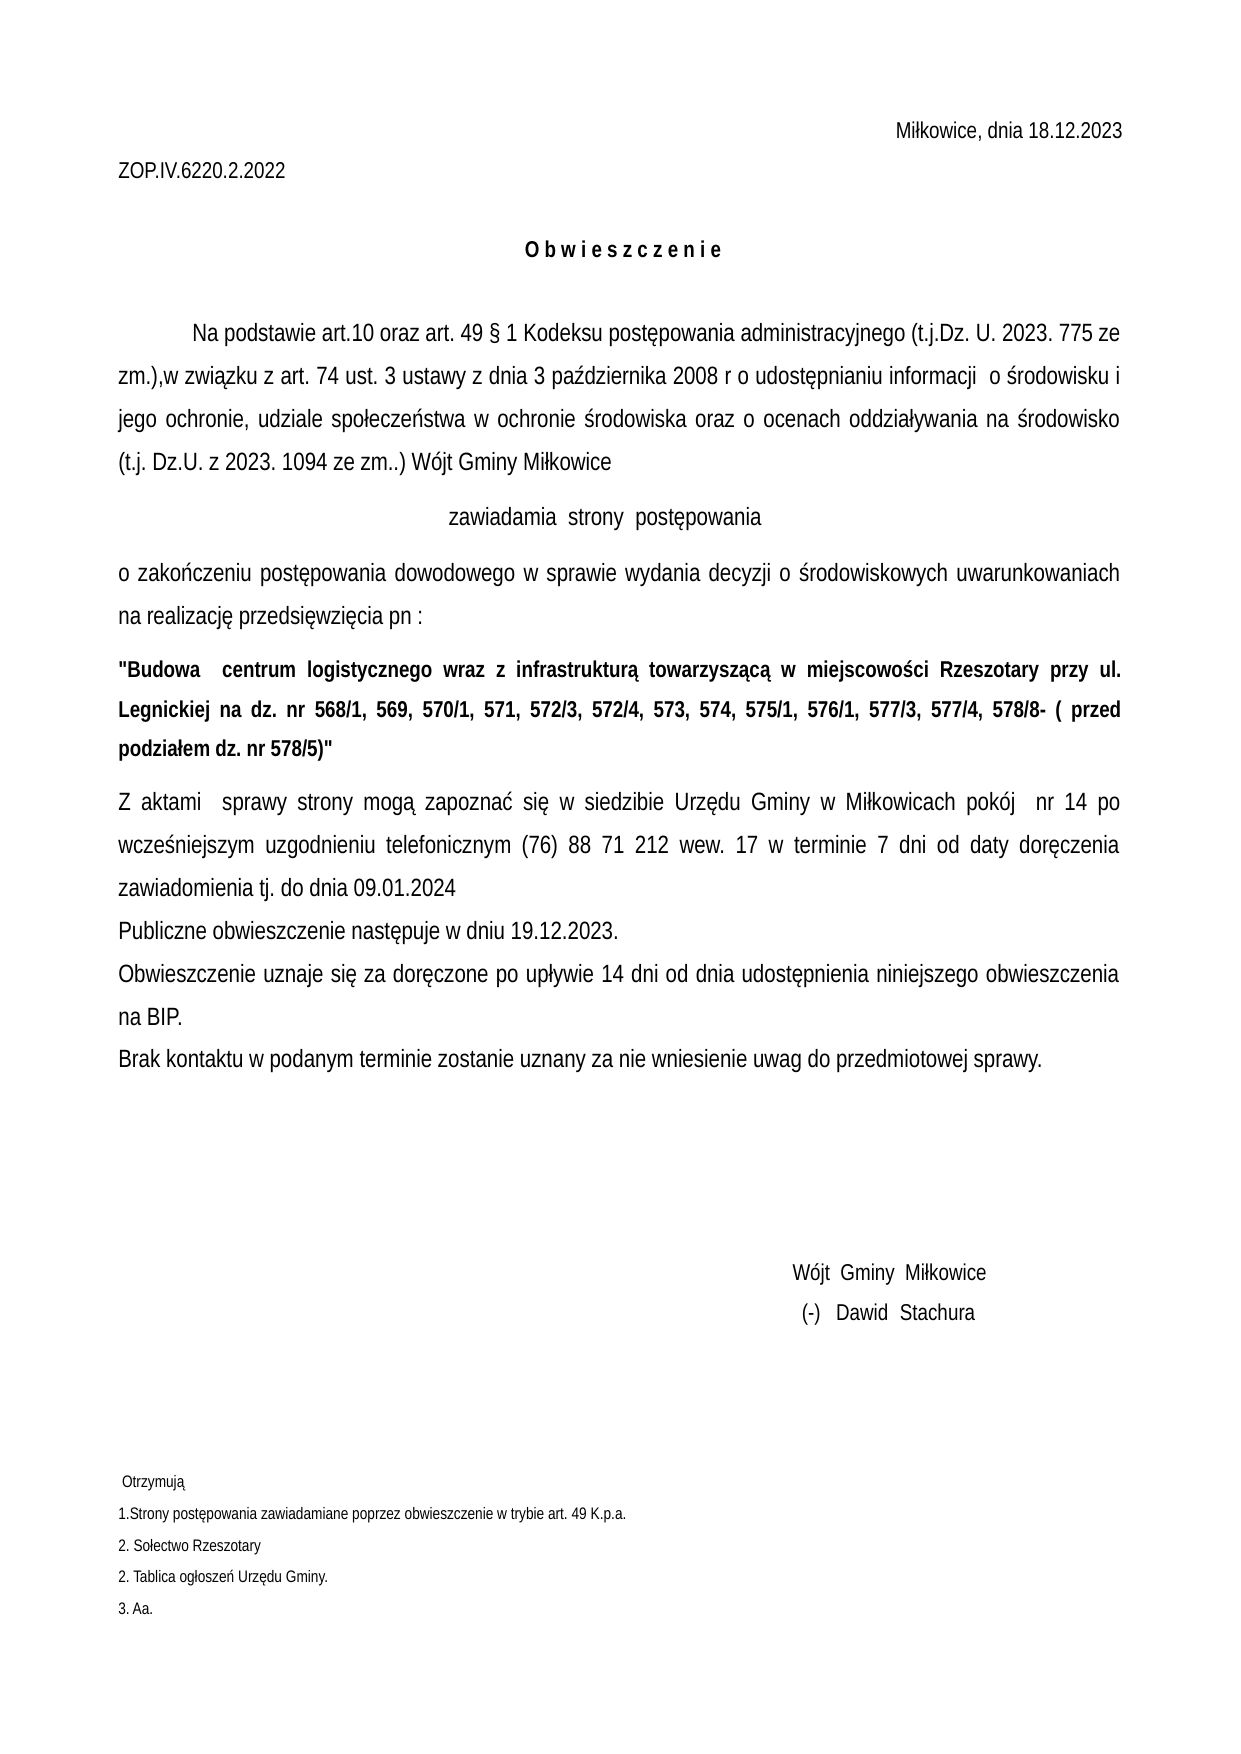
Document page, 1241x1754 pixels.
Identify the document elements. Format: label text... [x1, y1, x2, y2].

text 3. Aa. [118, 1599, 1122, 1618]
text Brak kontaktu w podanym terminie zostanie uznany za nie wniesienie uwag do przedmiotowej sprawy. [118, 1044, 1122, 1073]
text zawiadamia strony postępowania [118, 502, 1122, 531]
text 2. Tablica ogłoszeń Urzędu Gminy. [118, 1567, 1122, 1586]
text 1.Strony postępowania zawiadamiane poprzez obwieszczenie w trybie art. 49 K.p.a. [118, 1504, 1122, 1523]
text Na podstawie art.10 oraz art. 49 § 1 Kodeksu postępowania administracyjnego (t.j.Dz. U. 2023. 775 ze zm.),w związku z art. 74 ust. 3 ustawy z dnia 3 października 2008 r o udostępnianiu informacji o środowisku i jego ochronie, udziale społeczeństwa w ochronie środowiska oraz o ocenach oddziaływania na środowisko (t.j. Dz.U. z 2023. 1094 ze zm..) Wójt Gminy Miłkowice [118, 318, 1122, 476]
text 2. Sołectwo Rzeszotary [118, 1536, 1122, 1555]
text Miłkowice, dnia 18.12.2023 [118, 117, 1122, 144]
text Publiczne obwieszczenie następuje w dniu 19.12.2023. [118, 916, 1122, 944]
text (-) Dawid Stachura [118, 1298, 1122, 1325]
text Wójt Gminy Miłkowice [118, 1259, 1122, 1285]
text "Budowa centrum logistycznego wraz z infrastrukturą towarzyszącą w miejscowości Rzeszotary przy ul. Legnickiej na dz. nr 568/1, 569, 570/1, 571, 572/3, 572/4, 573, 574, 575/1, 576/1, 577/3, 577/4, 578/8- ( przed podziałem dz. nr 578/5)" [118, 656, 1122, 761]
text o zakończeniu postępowania dowodowego w sprawie wydania decyzji o środowiskowych uwarunkowaniach na realizację przedsięwzięcia pn : [118, 558, 1122, 629]
text Otrzymują [118, 1472, 1122, 1491]
text Obwieszczenie uznaje się za doręczone po upływie 14 dni od dnia udostępnienia niniejszego obwieszczenia na BIP. [118, 959, 1122, 1030]
text O b w i e s z c z e n i e [118, 236, 1122, 262]
text ZOP.IV.6220.2.2022 [118, 157, 1122, 183]
text Z aktami sprawy strony mogą zapoznać się w siedzibie Urzędu Gminy w Miłkowicach pokój nr 14 po wcześniejszym uzgodnieniu telefonicznym (76) 88 71 212 wew. 17 w terminie 7 dni od daty doręczenia zawiadomienia tj. do dnia 09.01.2024 [118, 787, 1122, 901]
